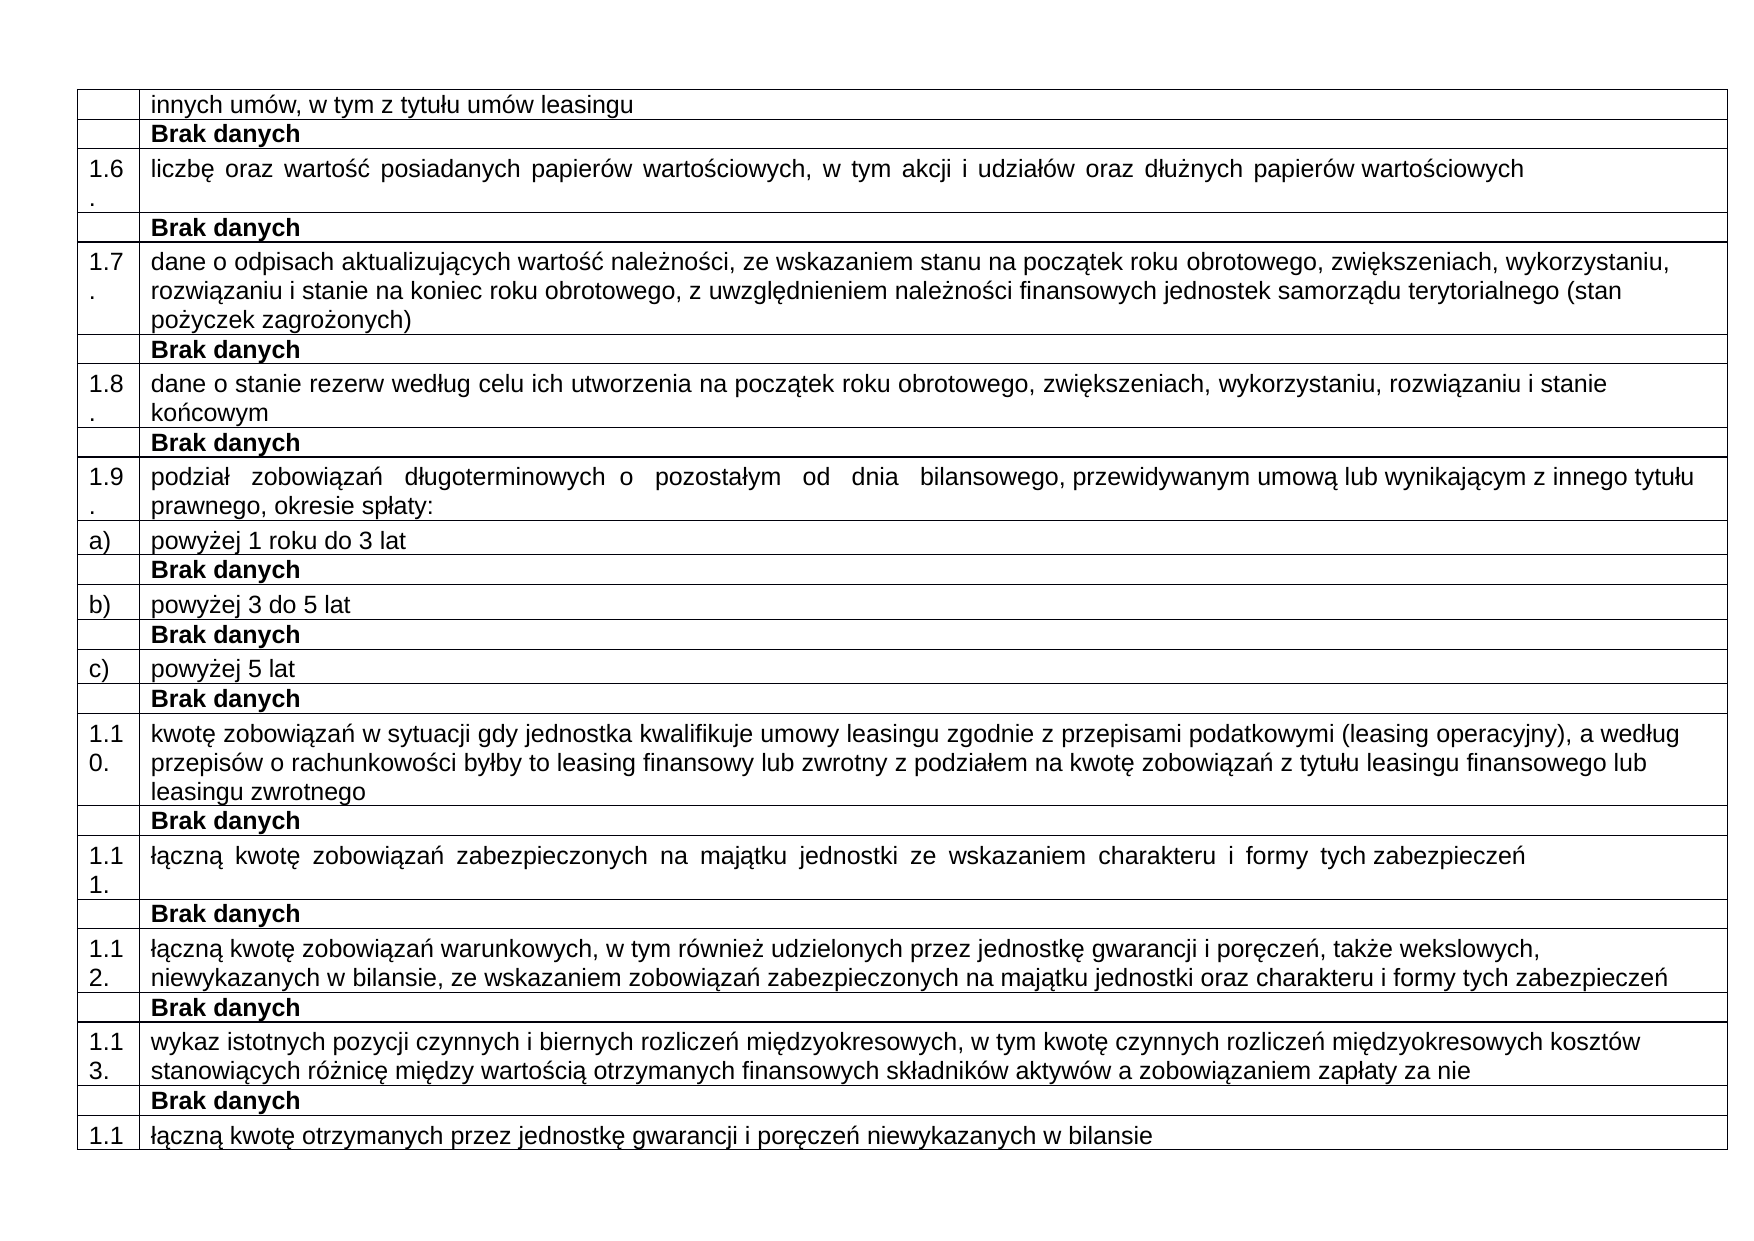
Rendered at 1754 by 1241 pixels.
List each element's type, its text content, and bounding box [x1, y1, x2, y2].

table_cell Brak danych [140, 993, 1727, 1021]
table_cell innych umów, w tym z tytułu umów leasingu [140, 90, 1727, 118]
table_cell 1.11. [78, 836, 139, 898]
table_cell [78, 806, 139, 835]
table_cell Brak danych [140, 120, 1727, 148]
table_cell a) [78, 521, 139, 554]
table_cell Brak danych [140, 900, 1727, 928]
table_cell [78, 90, 139, 118]
table_cell wykaz istotnych pozycji czynnych i biernych rozliczeń międzyokresowych, w tym kwotę czynnych rozliczeń międzyokresowych kosztów stanowiących różnicę między wartością otrzymanych finansowych składników aktywów a zobowiązaniem zapłaty za nie [140, 1023, 1727, 1085]
table_cell powyżej 1 roku do 3 lat [140, 521, 1727, 554]
table_cell [78, 555, 139, 584]
table_cell c) [78, 650, 139, 683]
table_cell Brak danych [140, 1086, 1727, 1115]
table_cell b) [78, 585, 139, 619]
table_cell Brak danych [140, 684, 1727, 713]
table_cell kwotę zobowiązań w sytuacji gdy jednostka kwalifikuje umowy leasingu zgodnie z przepisami podatkowymi (leasing operacyjny), a według przepisów o rachunkowości byłby to leasing finansowy lub zwrotny z podziałem na kwotę zobowiązań z tytułu leasingu finansowego lub leasingu zwrotnego [140, 714, 1727, 805]
table_cell [78, 335, 139, 363]
table_cell [78, 1086, 139, 1115]
table_cell Brak danych [140, 555, 1727, 584]
table_cell powyżej 3 do 5 lat [140, 585, 1727, 619]
table_cell Brak danych [140, 620, 1727, 648]
table_cell 1.13. [78, 1023, 139, 1085]
table_cell łączną kwotę zobowiązań warunkowych, w tym również udzielonych przez jednostkę gwarancji i poręczeń, także wekslowych, niewykazanych w bilansie, ze wskazaniem zobowiązań zabezpieczonych na majątku jednostki oraz charakteru i formy tych zabezpieczeń [140, 929, 1727, 992]
table_cell dane o stanie rezerw według celu ich utworzenia na początek roku obrotowego, zwiększeniach, wykorzystaniu, rozwiązaniu i stanie końcowym [140, 364, 1727, 427]
table_cell Brak danych [140, 428, 1727, 456]
table_cell łączną kwotę zobowiązań zabezpieczonych na majątku jednostki ze wskazaniem charakteru i formy tych zabezpieczeń [140, 836, 1727, 898]
table_cell Brak danych [140, 213, 1727, 241]
table_cell [78, 213, 139, 241]
table_cell [78, 620, 139, 648]
table_cell [78, 428, 139, 456]
table_cell 1.12. [78, 929, 139, 992]
table_cell [78, 120, 139, 148]
table_cell [78, 684, 139, 713]
table_cell [78, 993, 139, 1021]
table_cell Brak danych [140, 335, 1727, 363]
table_cell [78, 900, 139, 928]
table_cell 1.6. [78, 149, 139, 212]
table_cell 1.7. [78, 243, 139, 333]
table_cell Brak danych [140, 806, 1727, 835]
table_cell 1.9. [78, 458, 139, 520]
table_cell powyżej 5 lat [140, 650, 1727, 683]
table_cell liczbę oraz wartość posiadanych papierów wartościowych, w tym akcji i udziałów oraz dłużnych papierów wartościowych [140, 149, 1727, 212]
table_cell 1.8. [78, 364, 139, 427]
table_cell 1.1 [78, 1116, 139, 1149]
table_cell łączną kwotę otrzymanych przez jednostkę gwarancji i poręczeń niewykazanych w bilansie [140, 1116, 1727, 1149]
table_cell podział zobowiązań długoterminowych o pozostałym od dnia bilansowego, przewidywanym umową lub wynikającym z innego tytułu prawnego, okresie spłaty: [140, 458, 1727, 520]
table_cell dane o odpisach aktualizujących wartość należności, ze wskazaniem stanu na początek roku obrotowego, zwiększeniach, wykorzystaniu, rozwiązaniu i stanie na koniec roku obrotowego, z uwzględnieniem należności finansowych jednostek samorządu terytorialnego (stan pożyczek zagrożonych) [140, 243, 1727, 333]
table_cell 1.10. [78, 714, 139, 805]
